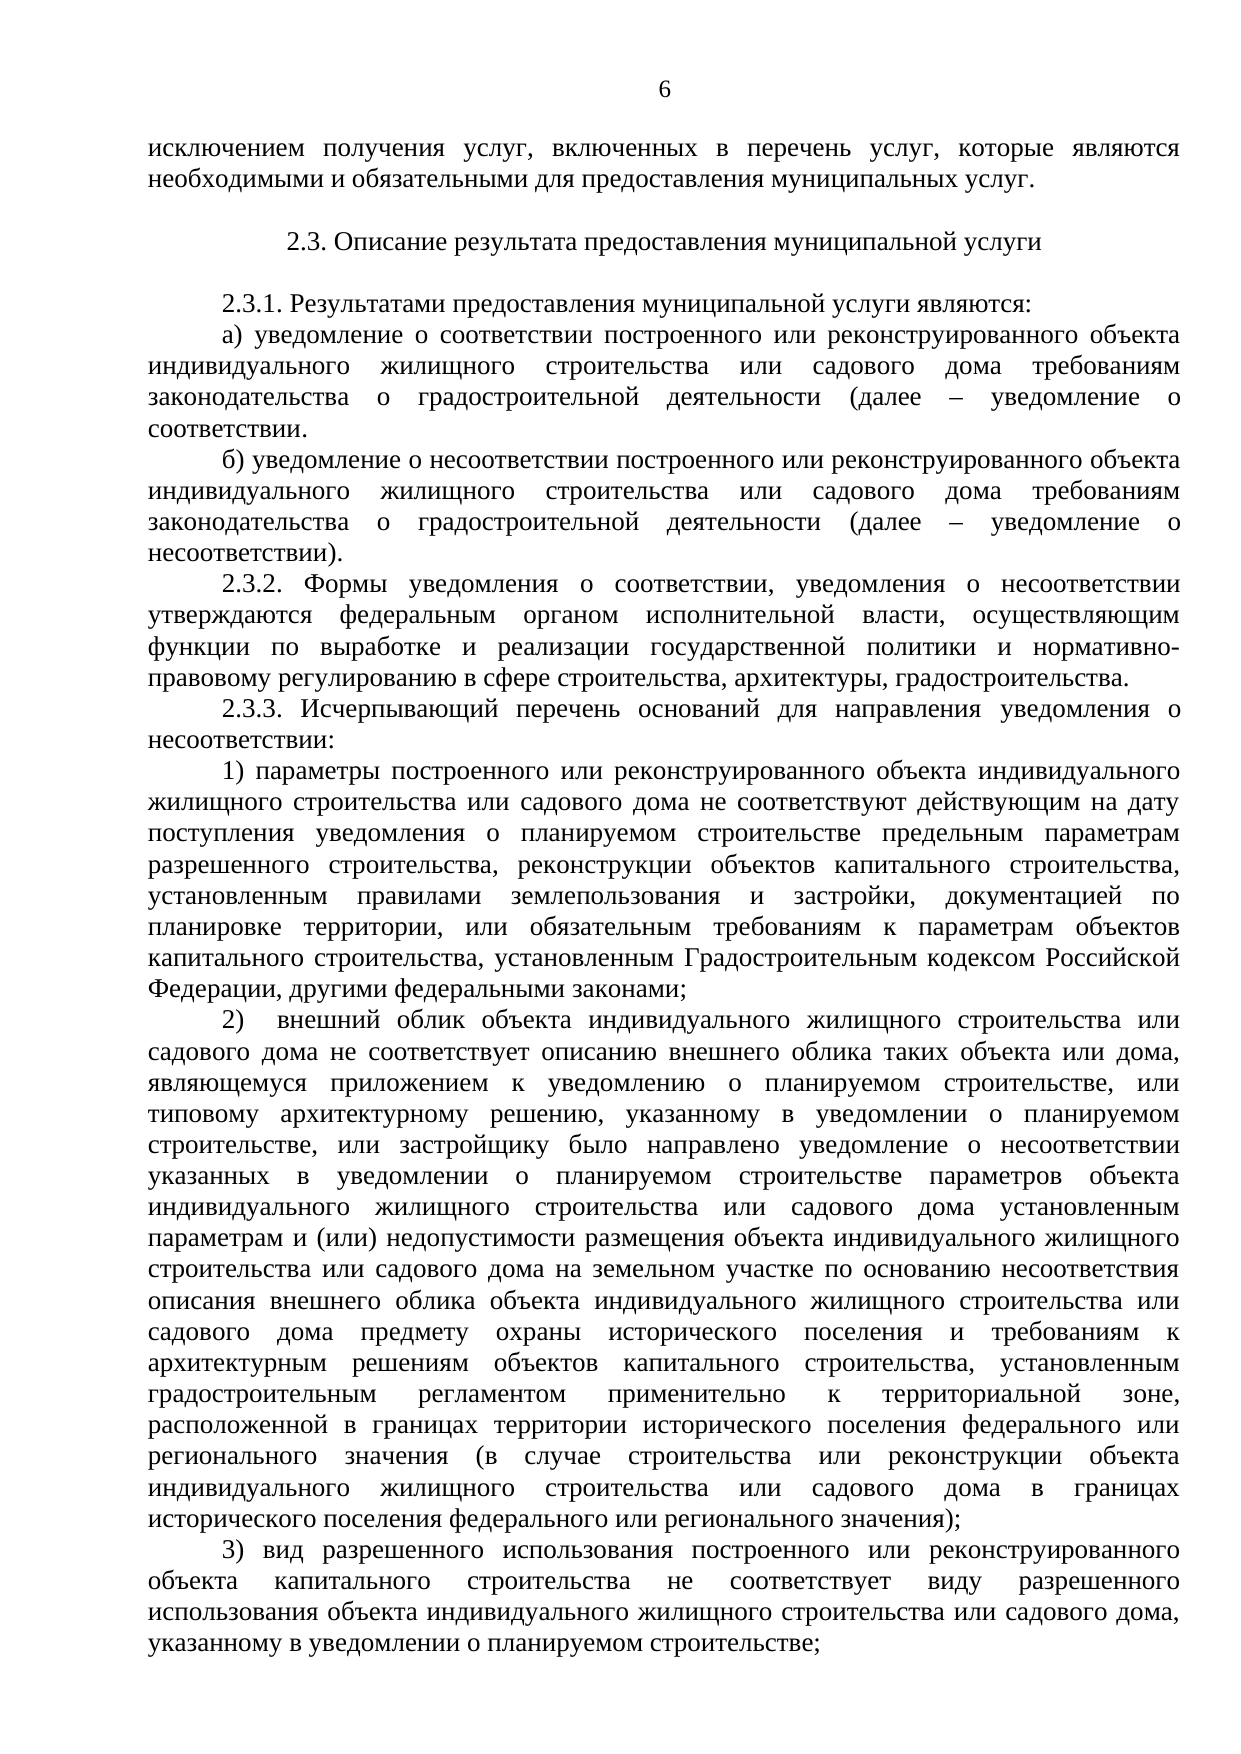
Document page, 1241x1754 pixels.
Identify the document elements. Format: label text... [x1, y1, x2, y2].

text 2) внешний облик объекта индивидуального жилищного строительства или садового дома не соответствует описанию внешнего облика таких объекта или дома, являющемуся приложением к уведомлению о планируемом строительстве, или типовому архитектурному решению, указанному в уведомлении о планируемом строительстве, или застройщику было направлено уведомление о несоответствии указанных в уведомлении о планируемом строительстве параметров объекта индивидуального жилищного строительства или садового дома установленным параметрам и (или) недопустимости размещения объекта индивидуального жилищного строительства или садового дома на земельном участке по основанию несоответствия описания внешнего облика объекта индивидуального жилищного строительства или садового дома предмету охраны исторического поселения и требованиям к архитектурным решениям объектов капитального строительства, установленным градостроительным регламентом применительно к территориальной зоне, расположенной в границах территории исторического поселения федерального или регионального значения (в случае строительства или реконструкции объекта индивидуального жилищного строительства или садового дома в границах исторического поселения федерального или регионального значения); [148, 1003, 1181, 1533]
text а) уведомление о соответствии построенного или реконструированного объекта индивидуального жилищного строительства или садового дома требованиям законодательства о градостроительной деятельности (далее – уведомление о соответствии. [148, 318, 1181, 443]
text 2.3. Описание результата предоставления муниципальной услуги [148, 225, 1181, 256]
text исключением получения услуг, включенных в перечень услуг, которые являются необходимыми и обязательными для предоставления муниципальных услуг. [148, 131, 1181, 194]
text 2.3.3. Исчерпывающий перечень оснований для направления уведомления о несоответствии: [148, 692, 1181, 754]
text б) уведомление о несоответствии построенного или реконструированного объекта индивидуального жилищного строительства или садового дома требованиям законодательства о градостроительной деятельности (далее – уведомление о несоответствии). [148, 443, 1181, 567]
text 1) параметры построенного или реконструированного объекта индивидуального жилищного строительства или садового дома не соответствуют действующим на дату поступления уведомления о планируемом строительстве предельным параметрам разрешенного строительства, реконструкции объектов капитального строительства, установленным правилами землепользования и застройки, документацией по планировке территории, или обязательным требованиям к параметрам объектов капитального строительства, установленным Градостроительным кодексом Российской Федерации, другими федеральными законами; [148, 754, 1181, 1003]
text 2.3.2. Формы уведомления о соответствии, уведомления о несоответствии утверждаются федеральным органом исполнительной власти, осуществляющим функции по выработке и реализации государственной политики и нормативно-правовому регулированию в сфере строительства, архитектуры, градостроительства. [148, 567, 1181, 692]
text 2.3.1. Результатами предоставления муниципальной услуги являются: [148, 287, 1181, 318]
text 3) вид разрешенного использования построенного или реконструированного объекта капитального строительства не соответствует виду разрешенного использования объекта индивидуального жилищного строительства или садового дома, указанному в уведомлении о планируемом строительстве; [148, 1533, 1181, 1657]
